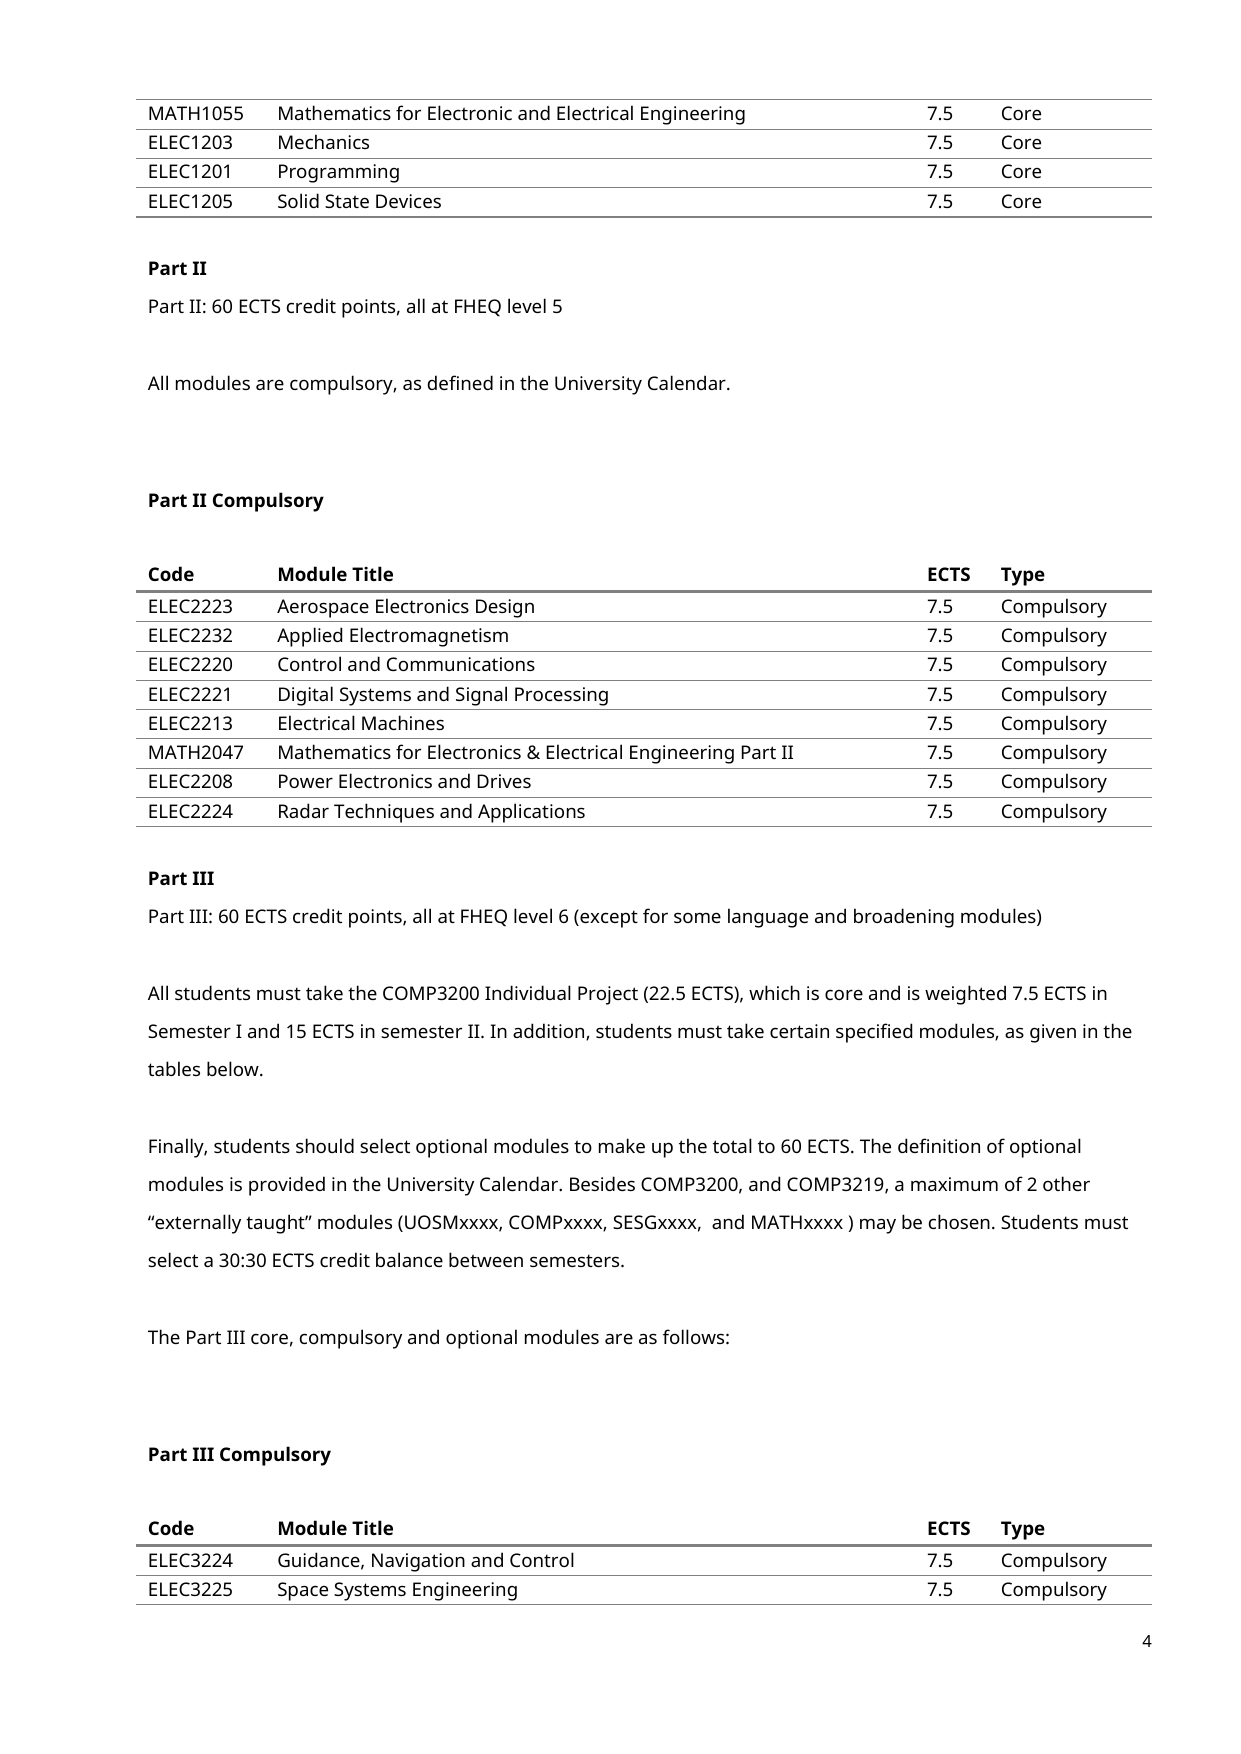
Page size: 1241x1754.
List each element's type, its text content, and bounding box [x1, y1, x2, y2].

table_cell ELEC1201 [136, 159, 266, 187]
table_cell 7.5 [916, 593, 989, 621]
table_cell Core [989, 100, 1152, 128]
table_cell ELEC2221 [136, 681, 266, 709]
table_cell 7.5 [916, 100, 989, 128]
table_cell ELEC1205 [136, 188, 266, 216]
table_cell Compulsory [989, 1576, 1152, 1604]
table_cell Type [989, 562, 1152, 590]
table_cell ECTS [916, 1516, 989, 1544]
table_cell Compulsory [989, 710, 1152, 738]
table_cell ELEC1203 [136, 130, 266, 158]
table_cell Mechanics [266, 130, 916, 158]
table_cell 7.5 [916, 159, 989, 187]
table_cell Programming [266, 159, 916, 187]
table_cell Core [989, 159, 1152, 187]
table_cell Space Systems Engineering [266, 1576, 916, 1604]
table_cell Compulsory [989, 769, 1152, 797]
table_cell Part III Compulsory [136, 1403, 1152, 1516]
table_cell Core [989, 130, 1152, 158]
table_cell 7.5 [916, 681, 989, 709]
table_cell Code [136, 1516, 266, 1544]
table_cell 7.5 [916, 1576, 989, 1604]
table_cell Power Electronics and Drives [266, 769, 916, 797]
table_cell Code [136, 562, 266, 590]
table_cell Module Title [266, 562, 916, 590]
table_cell Part II Part II: 60 ECTS credit points, all at FHEQ level 5 All modules are compulsory, as defined in the University Calendar. [136, 218, 1152, 449]
table_cell Control and Communications [266, 652, 916, 680]
table_cell 7.5 [916, 769, 989, 797]
table_cell Radar Techniques and Applications [266, 798, 916, 826]
table_cell 7.5 [916, 710, 989, 738]
table_cell MATH2047 [136, 739, 266, 768]
table_cell Part III Part III: 60 ECTS credit points, all at FHEQ level 6 (except for some language and broadening modules) All students must take the COMP3200 Individual Project (22.5 ECTS), which is core and is weighted 7.5 ECTS in Semester I and 15 ECTS in semester II. In addition, students must take certain specified modules, as given in the tables below. Finally, students should select optional modules to make up the total to 60 ECTS. The definition of optional modules is provided in the University Calendar. Besides COMP3200, and COMP3219, a maximum of 2 other “externally taught” modules (UOSMxxxx, COMPxxxx, SESGxxxx, and MATHxxxx ) may be chosen. Students must select a 30:30 ECTS credit balance between semesters. The Part III core, compulsory and optional modules are as follows: [136, 827, 1152, 1403]
table_cell Digital Systems and Signal Processing [266, 681, 916, 709]
table_cell ELEC2220 [136, 652, 266, 680]
table_cell Electrical Machines [266, 710, 916, 738]
table_cell ELEC3225 [136, 1576, 266, 1604]
table_cell Compulsory [989, 652, 1152, 680]
table_cell ECTS [916, 562, 989, 590]
table_cell ELEC2224 [136, 798, 266, 826]
table_cell MATH1055 [136, 100, 266, 128]
table_cell 7.5 [916, 1547, 989, 1575]
table_cell Compulsory [989, 739, 1152, 768]
table_cell Module Title [266, 1516, 916, 1544]
table_cell Compulsory [989, 798, 1152, 826]
table_cell ELEC3224 [136, 1547, 266, 1575]
table_cell Mathematics for Electronics & Electrical Engineering Part II [266, 739, 916, 768]
table_cell ELEC2213 [136, 710, 266, 738]
table_cell 7.5 [916, 798, 989, 826]
table_cell Compulsory [989, 622, 1152, 651]
table_cell 7.5 [916, 739, 989, 768]
table_cell 7.5 [916, 188, 989, 216]
table_cell 7.5 [916, 130, 989, 158]
table_cell 7.5 [916, 652, 989, 680]
table_cell ELEC2208 [136, 769, 266, 797]
table_cell Type [989, 1516, 1152, 1544]
table_cell Applied Electromagnetism [266, 622, 916, 651]
table_cell Mathematics for Electronic and Electrical Engineering [266, 100, 916, 128]
table_cell Compulsory [989, 1547, 1152, 1575]
table_cell Compulsory [989, 593, 1152, 621]
table_cell Solid State Devices [266, 188, 916, 216]
table_cell Part II Compulsory [136, 449, 1152, 562]
table_cell Guidance, Navigation and Control [266, 1547, 916, 1575]
table_cell ELEC2232 [136, 622, 266, 651]
table_cell Compulsory [989, 681, 1152, 709]
table_cell ELEC2223 [136, 593, 266, 621]
table_cell Aerospace Electronics Design [266, 593, 916, 621]
table_cell 7.5 [916, 622, 989, 651]
table_cell Core [989, 188, 1152, 216]
